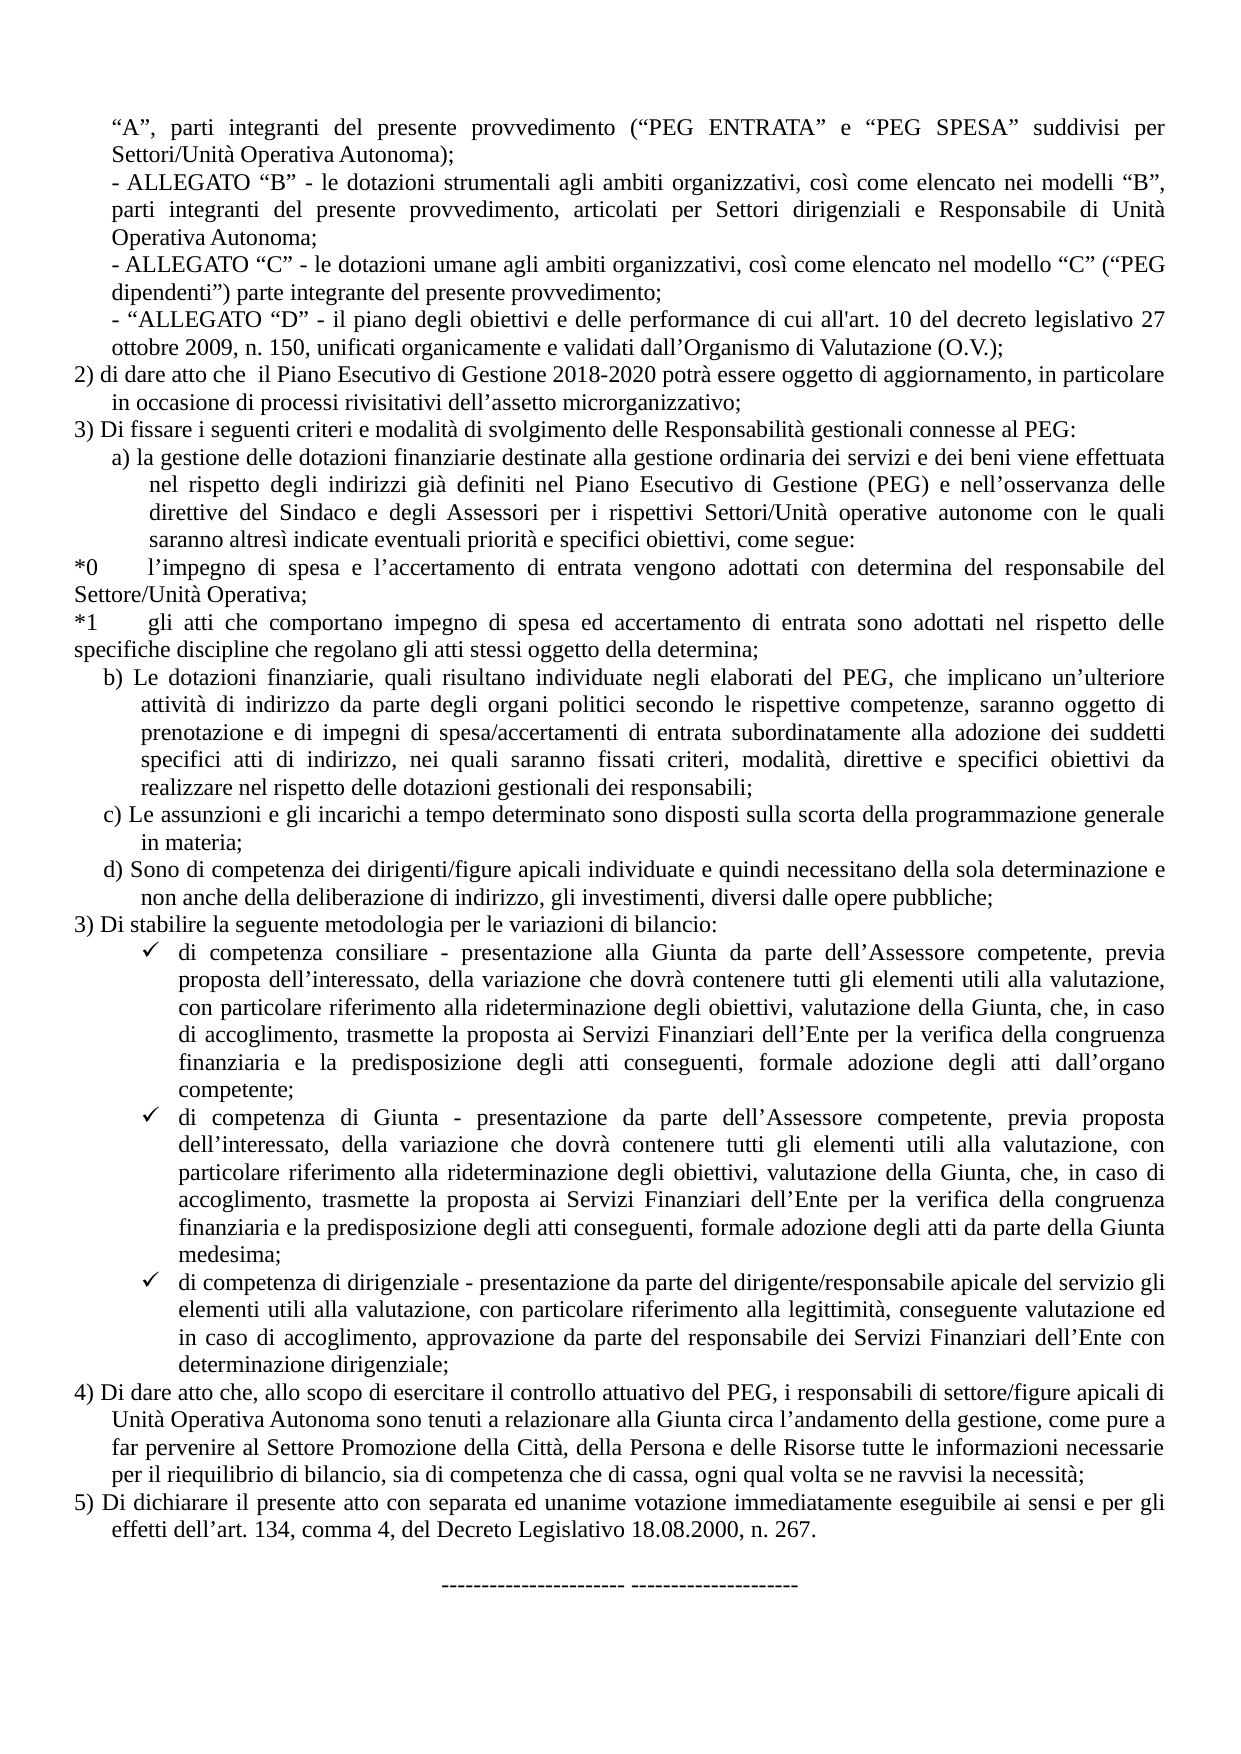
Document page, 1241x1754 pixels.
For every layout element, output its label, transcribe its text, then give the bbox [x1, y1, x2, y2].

text 4) Di dare atto che, allo scopo di esercitare il controllo attuativo del PEG, i responsabili di settore/figure apicali di Unità Operativa Autonoma sono tenuti a relazionare alla Giunta circa l’andamento della gestione, come pure a far pervenire al Settore Promozione della Città, della Persona e delle Risorse tutte le informazioni necessarie per il riequilibrio di bilancio, sia di competenza che di cassa, ogni qual volta se ne ravvisi la necessità; [74, 1378, 1166, 1488]
text a) la gestione delle dotazioni finanziarie destinate alla gestione ordinaria dei servizi e dei beni viene effettuata nel rispetto degli indirizzi già definiti nel Piano Esecutivo di Gestione (PEG) e nell’osservanza delle direttive del Sindaco e degli Assessori per i rispettivi Settori/Unità operative autonome con le quali saranno altresì indicate eventuali priorità e specifici obiettivi, come segue: [111, 443, 1166, 553]
list l’impegno di spesa e l’accertamento di entrata vengono adottati con determina del responsabile del Settore/Unità Operativa; [74, 553, 1166, 608]
text ----------------------- --------------------- [74, 1570, 1166, 1598]
text 5) Di dichiarare il presente atto con separata ed unanime votazione immediatamente eseguibile ai sensi e per gli effetti dell’art. 134, comma 4, del Decreto Legislativo 18.08.2000, n. 267. [74, 1488, 1166, 1543]
text - ALLEGATO “C” - le dotazioni umane agli ambiti organizzativi, così come elencato nel modello “C” (“PEG dipendenti”) parte integrante del presente provvedimento; [111, 250, 1166, 305]
text “A”, parti integranti del presente provvedimento (“PEG ENTRATA” e “PEG SPESA” suddivisi per Settori/Unità Operativa Autonoma); [111, 113, 1166, 168]
text 3) Di stabilire la seguente metodologia per le variazioni di bilancio: [74, 910, 1166, 938]
list di competenza consiliare - presentazione alla Giunta da parte dell’Assessore competente, previa proposta dell’interessato, della variazione che dovrà contenere tutti gli elementi utili alla valutazione, con particolare riferimento alla rideterminazione degli obiettivi, valutazione della Giunta, che, in caso di accoglimento, trasmette la proposta ai Servizi Finanziari dell’Ente per la verifica della congruenza finanziaria e la predisposizione degli atti conseguenti, formale adozione degli atti dall’organo competente; [141, 938, 1166, 1103]
list di competenza di Giunta - presentazione da parte dell’Assessore competente, previa proposta dell’interessato, della variazione che dovrà contenere tutti gli elementi utili alla valutazione, con particolare riferimento alla rideterminazione degli obiettivi, valutazione della Giunta, che, in caso di accoglimento, trasmette la proposta ai Servizi Finanziari dell’Ente per la verifica della congruenza finanziaria e la predisposizione degli atti conseguenti, formale adozione degli atti da parte della Giunta medesima; [141, 1103, 1166, 1268]
text c) Le assunzioni e gli incarichi a tempo determinato sono disposti sulla scorta della programmazione generale in materia; [103, 800, 1166, 855]
text b) Le dotazioni finanziarie, quali risultano individuate negli elaborati del PEG, che implicano un’ulteriore attività di indirizzo da parte degli organi politici secondo le rispettive competenze, saranno oggetto di prenotazione e di impegni di spesa/accertamenti di entrata subordinatamente alla adozione dei suddetti specifici atti di indirizzo, nei quali saranno fissati criteri, modalità, direttive e specifici obiettivi da realizzare nel rispetto delle dotazioni gestionali dei responsabili; [103, 663, 1166, 800]
text - ALLEGATO “B” - le dotazioni strumentali agli ambiti organizzativi, così come elencato nei modelli “B”, parti integranti del presente provvedimento, articolati per Settori dirigenziali e Responsabile di Unità Operativa Autonoma; [111, 168, 1166, 250]
text 2) di dare atto che il Piano Esecutivo di Gestione 2018-2020 potrà essere oggetto di aggiornamento, in particolare in occasione di processi rivisitativi dell’assetto microrganizzativo; [74, 360, 1166, 415]
text d) Sono di competenza dei dirigenti/figure apicali individuate e quindi necessitano della sola determinazione e non anche della deliberazione di indirizzo, gli investimenti, diversi dalle opere pubbliche; [103, 855, 1166, 910]
text - “ALLEGATO “D” - il piano degli obiettivi e delle performance di cui all'art. 10 del decreto legislativo 27 ottobre 2009, n. 150, unificati organicamente e validati dall’Organismo di Valutazione (O.V.); [111, 305, 1166, 360]
text 3) Di fissare i seguenti criteri e modalità di svolgimento delle Responsabilità gestionali connesse al PEG: [74, 415, 1166, 443]
list di competenza di dirigenziale - presentazione da parte del dirigente/responsabile apicale del servizio gli elementi utili alla valutazione, con particolare riferimento alla legittimità, conseguente valutazione ed in caso di accoglimento, approvazione da parte del responsabile dei Servizi Finanziari dell’Ente con determinazione dirigenziale; [141, 1268, 1166, 1378]
list gli atti che comportano impegno di spesa ed accertamento di entrata sono adottati nel rispetto delle specifiche discipline che regolano gli atti stessi oggetto della determina; [74, 608, 1166, 663]
